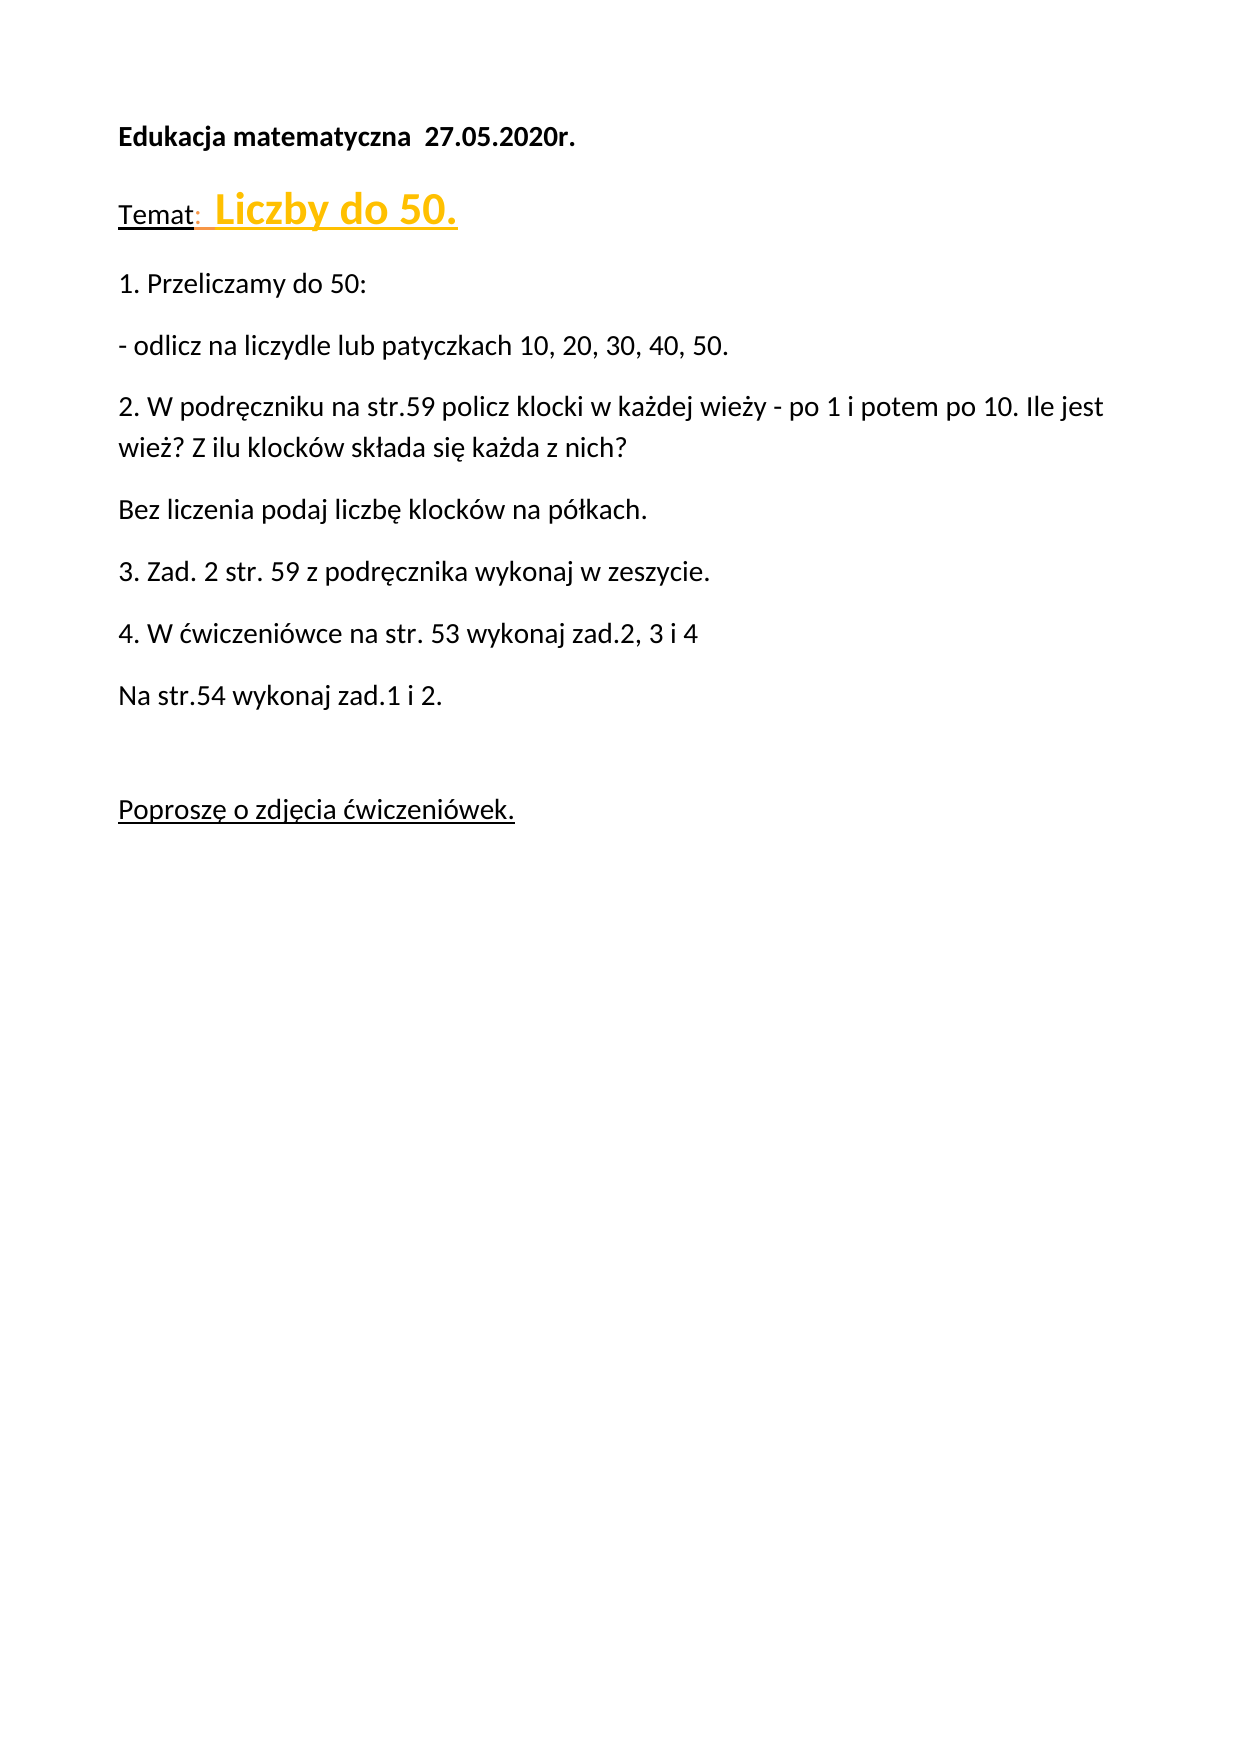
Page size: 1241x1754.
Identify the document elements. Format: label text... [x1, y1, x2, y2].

text 4. W ćwiczeniówce na str. 53 wykonaj zad.2, 3 i 4 [118, 615, 1122, 650]
text Poproszę o zdjęcia ćwiczeniówek. [118, 791, 1122, 827]
text 3. Zad. 2 str. 59 z podręcznika wykonaj w zeszycie. [118, 553, 1122, 589]
text Na str.54 wykonaj zad.1 i 2. [118, 677, 1122, 712]
text Edukacja matematyczna 27.05.2020r. [118, 118, 1122, 154]
text Bez liczenia podaj liczbę klocków na półkach. [118, 491, 1122, 527]
text Temat: Liczby do 50. [118, 180, 1122, 236]
text 2. W podręczniku na str.59 policz klocki w każdej wieży - po 1 i potem po 10. Ile jest wież? Z ilu klocków składa się każda z nich? [118, 388, 1122, 465]
text - odlicz na liczydle lub patyczkach 10, 20, 30, 40, 50. [118, 327, 1122, 362]
text 1. Przeliczamy do 50: [118, 265, 1122, 301]
